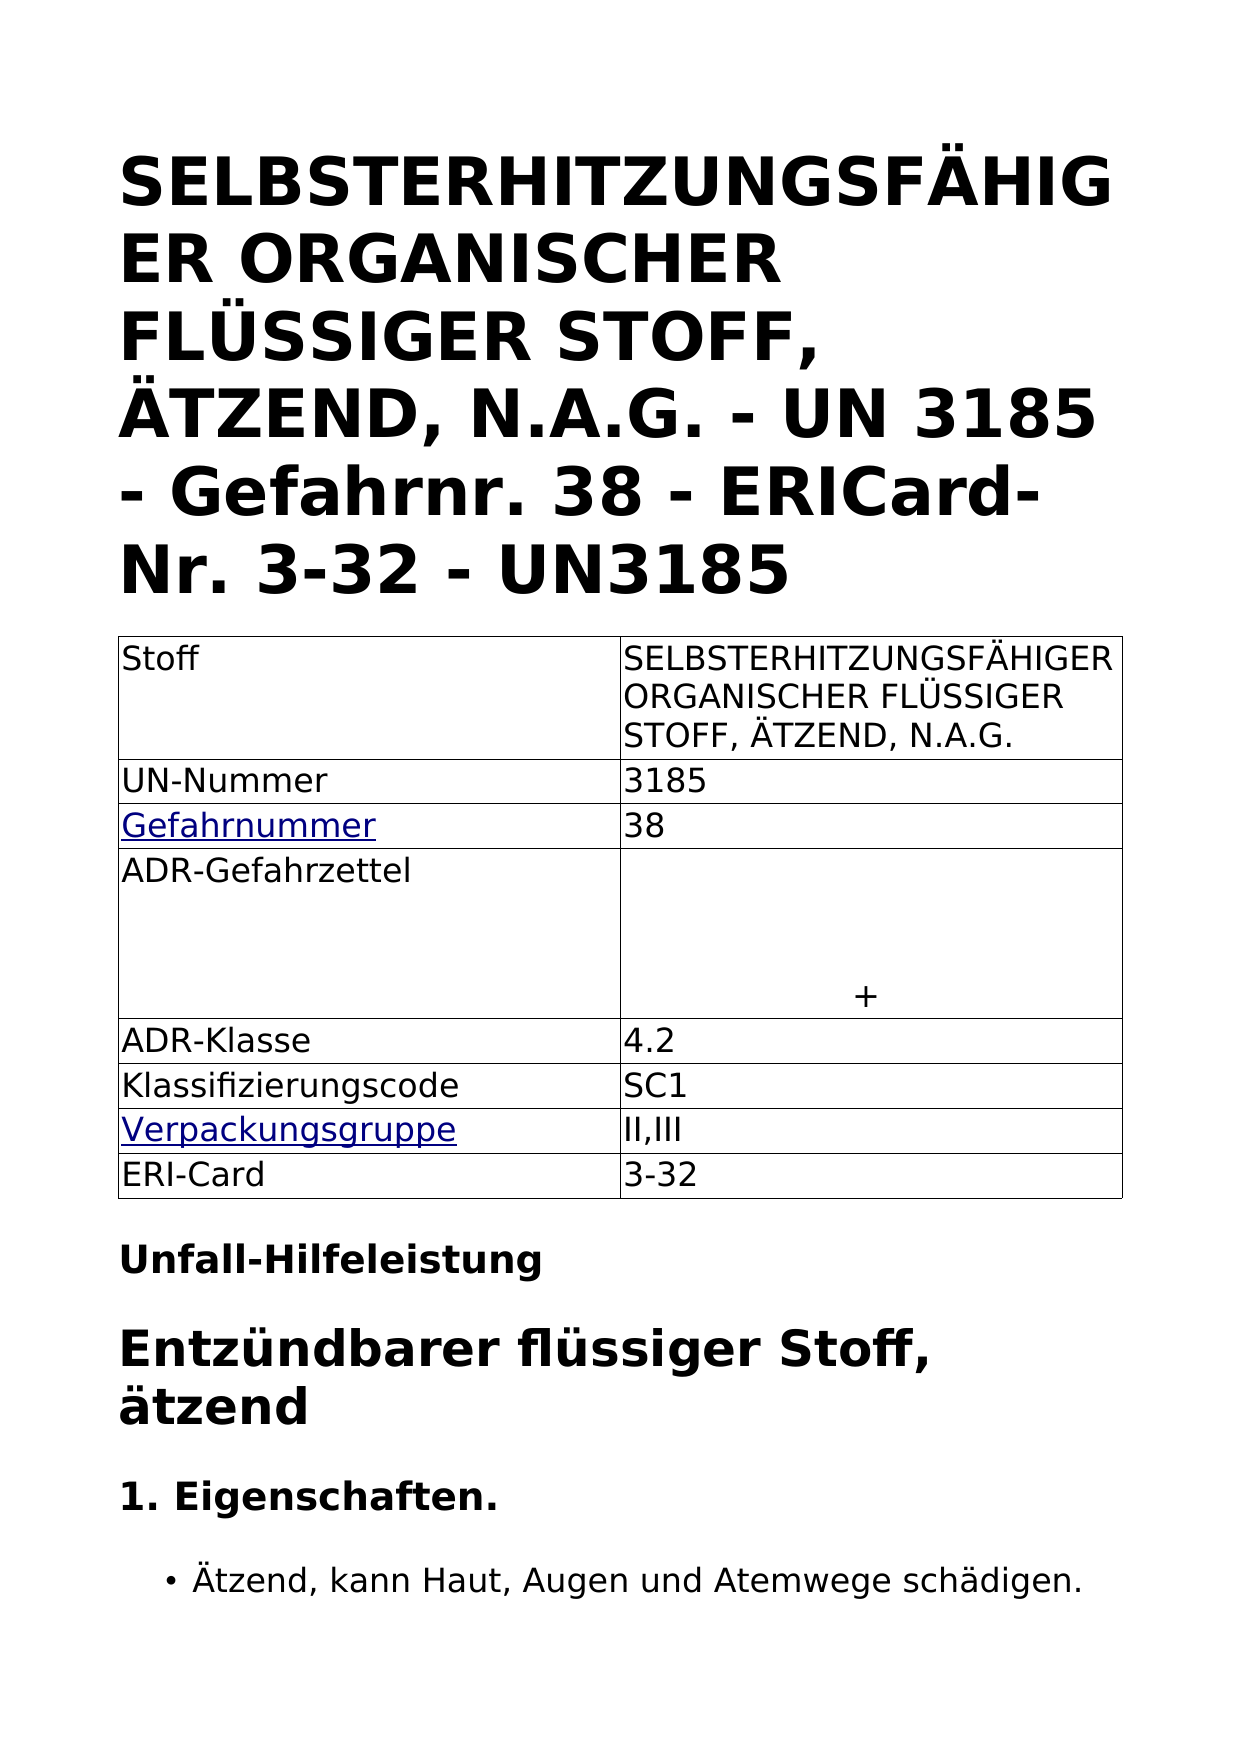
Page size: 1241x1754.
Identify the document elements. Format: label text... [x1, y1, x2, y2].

table_cell + [621, 849, 1122, 1018]
table_cell II,III [621, 1109, 1122, 1153]
table_cell Verpackungsgruppe [119, 1109, 620, 1153]
table_cell 3-32 [621, 1154, 1122, 1197]
subtitle 1. Eigenschaften. [118, 1474, 1122, 1519]
table_header SELBSTERHITZUNGSFÄHIGER ORGANISCHER FLÜSSIGER STOFF, ÄTZEND, N.A.G. [621, 637, 1122, 758]
table_cell ADR-Klasse [119, 1019, 620, 1063]
table_cell Klassifizierungscode [119, 1064, 620, 1108]
table_cell UN-Nummer [119, 760, 620, 803]
list Ätzend, kann Haut, Augen und Atemwege schädigen. [177, 1561, 1122, 1600]
table_header Stoff [119, 637, 620, 758]
subtitle Entzündbarer flüssiger Stoff, ätzend [118, 1320, 1122, 1436]
table_cell 38 [621, 804, 1122, 848]
table_cell Gefahrnummer [119, 804, 620, 848]
table_cell 3185 [621, 760, 1122, 803]
table_cell 4.2 [621, 1019, 1122, 1063]
subtitle Unfall-Hilfeleistung [118, 1237, 1122, 1282]
table_cell ERI-Card [119, 1154, 620, 1197]
subtitle SELBSTERHITZUNGSFÄHIGER ORGANISCHER FLÜSSIGER STOFF, ÄTZEND, N.A.G. - UN 3185 - Gefahrnr. 38 - ERICard-Nr. 3-32 - UN3185 [118, 143, 1122, 609]
table_cell SC1 [621, 1064, 1122, 1108]
table_cell ADR-Gefahrzettel [119, 849, 620, 1018]
